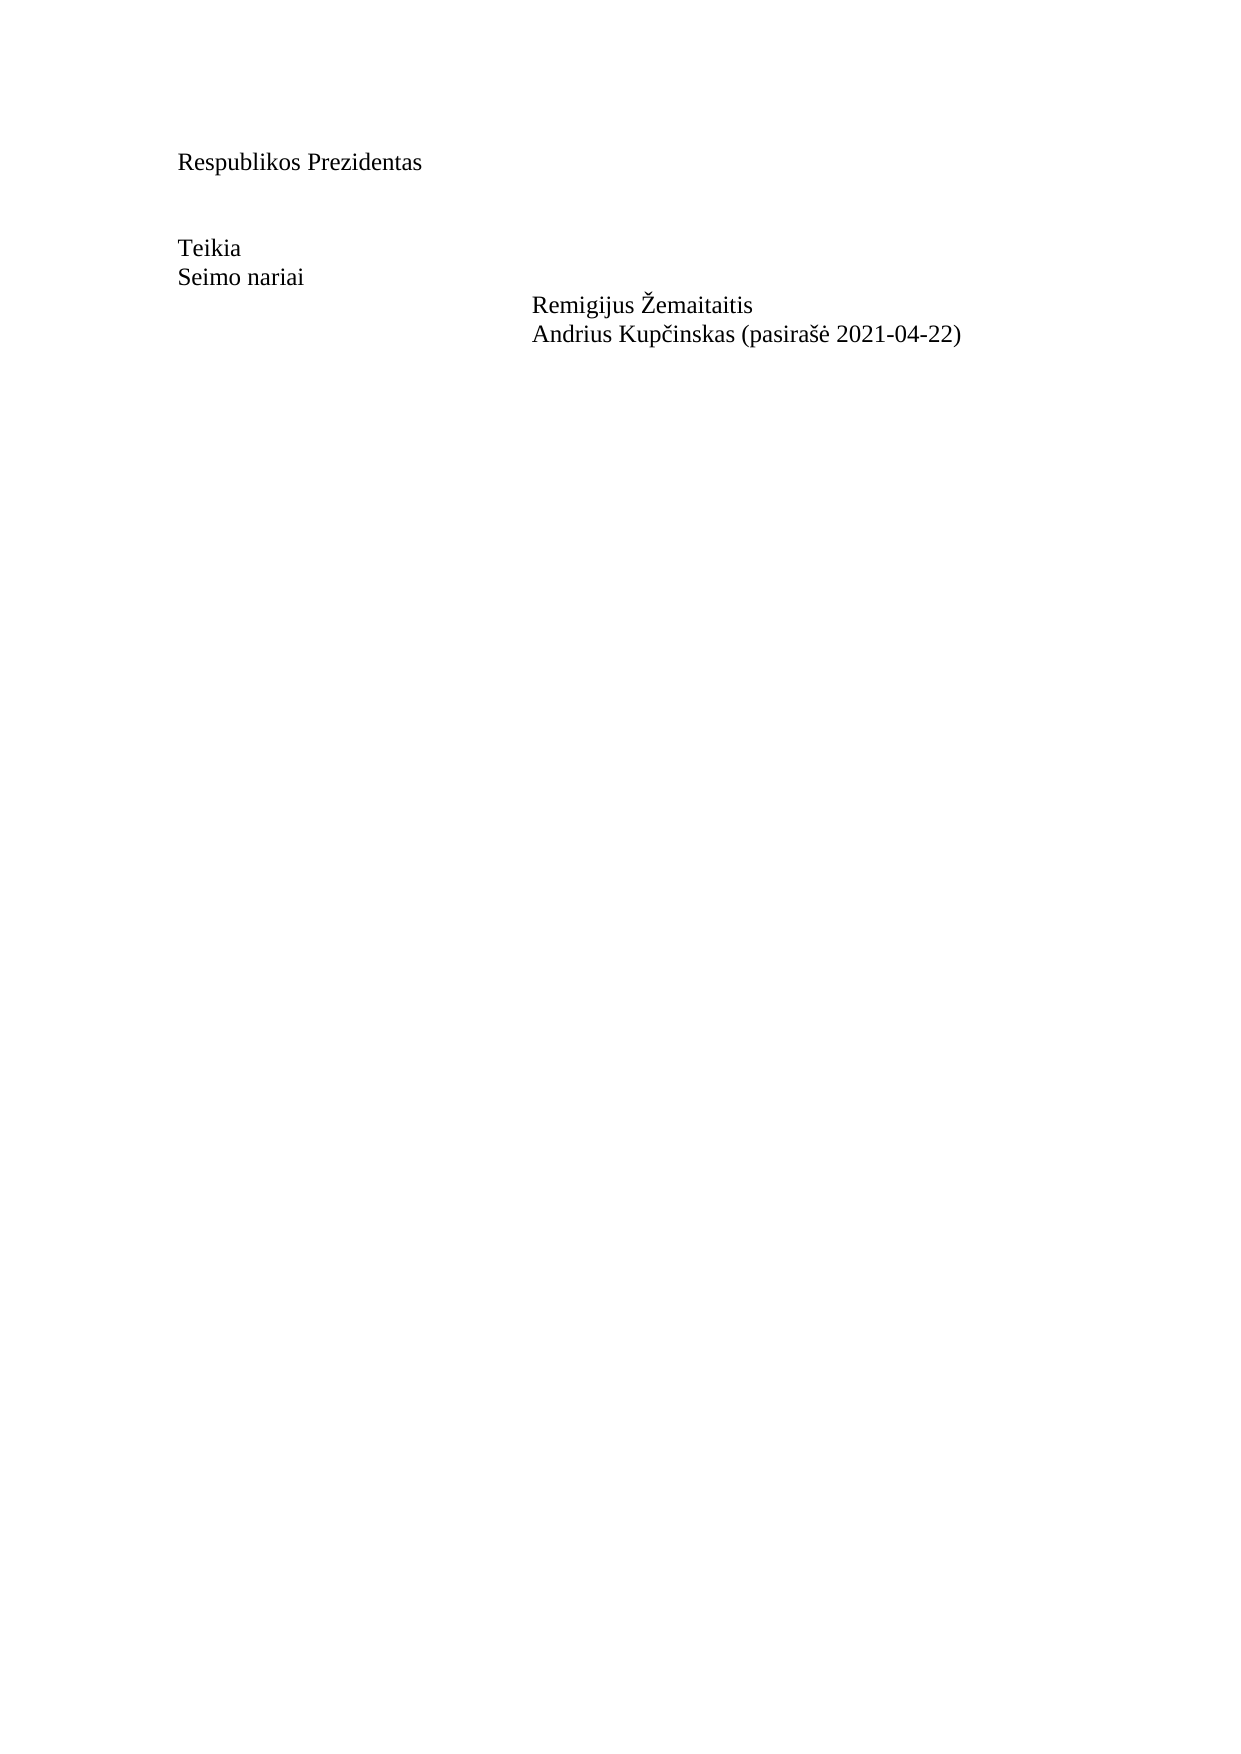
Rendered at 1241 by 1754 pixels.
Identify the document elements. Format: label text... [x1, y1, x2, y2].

text Teikia [177, 233, 1181, 262]
text Remigijus Žemaitaitis [532, 291, 1181, 319]
text Seimo nariai [177, 262, 1181, 291]
text Respublikos Prezidentas [177, 147, 1181, 176]
text Andrius Kupčinskas (pasirašė 2021-04-22) [532, 319, 1181, 348]
